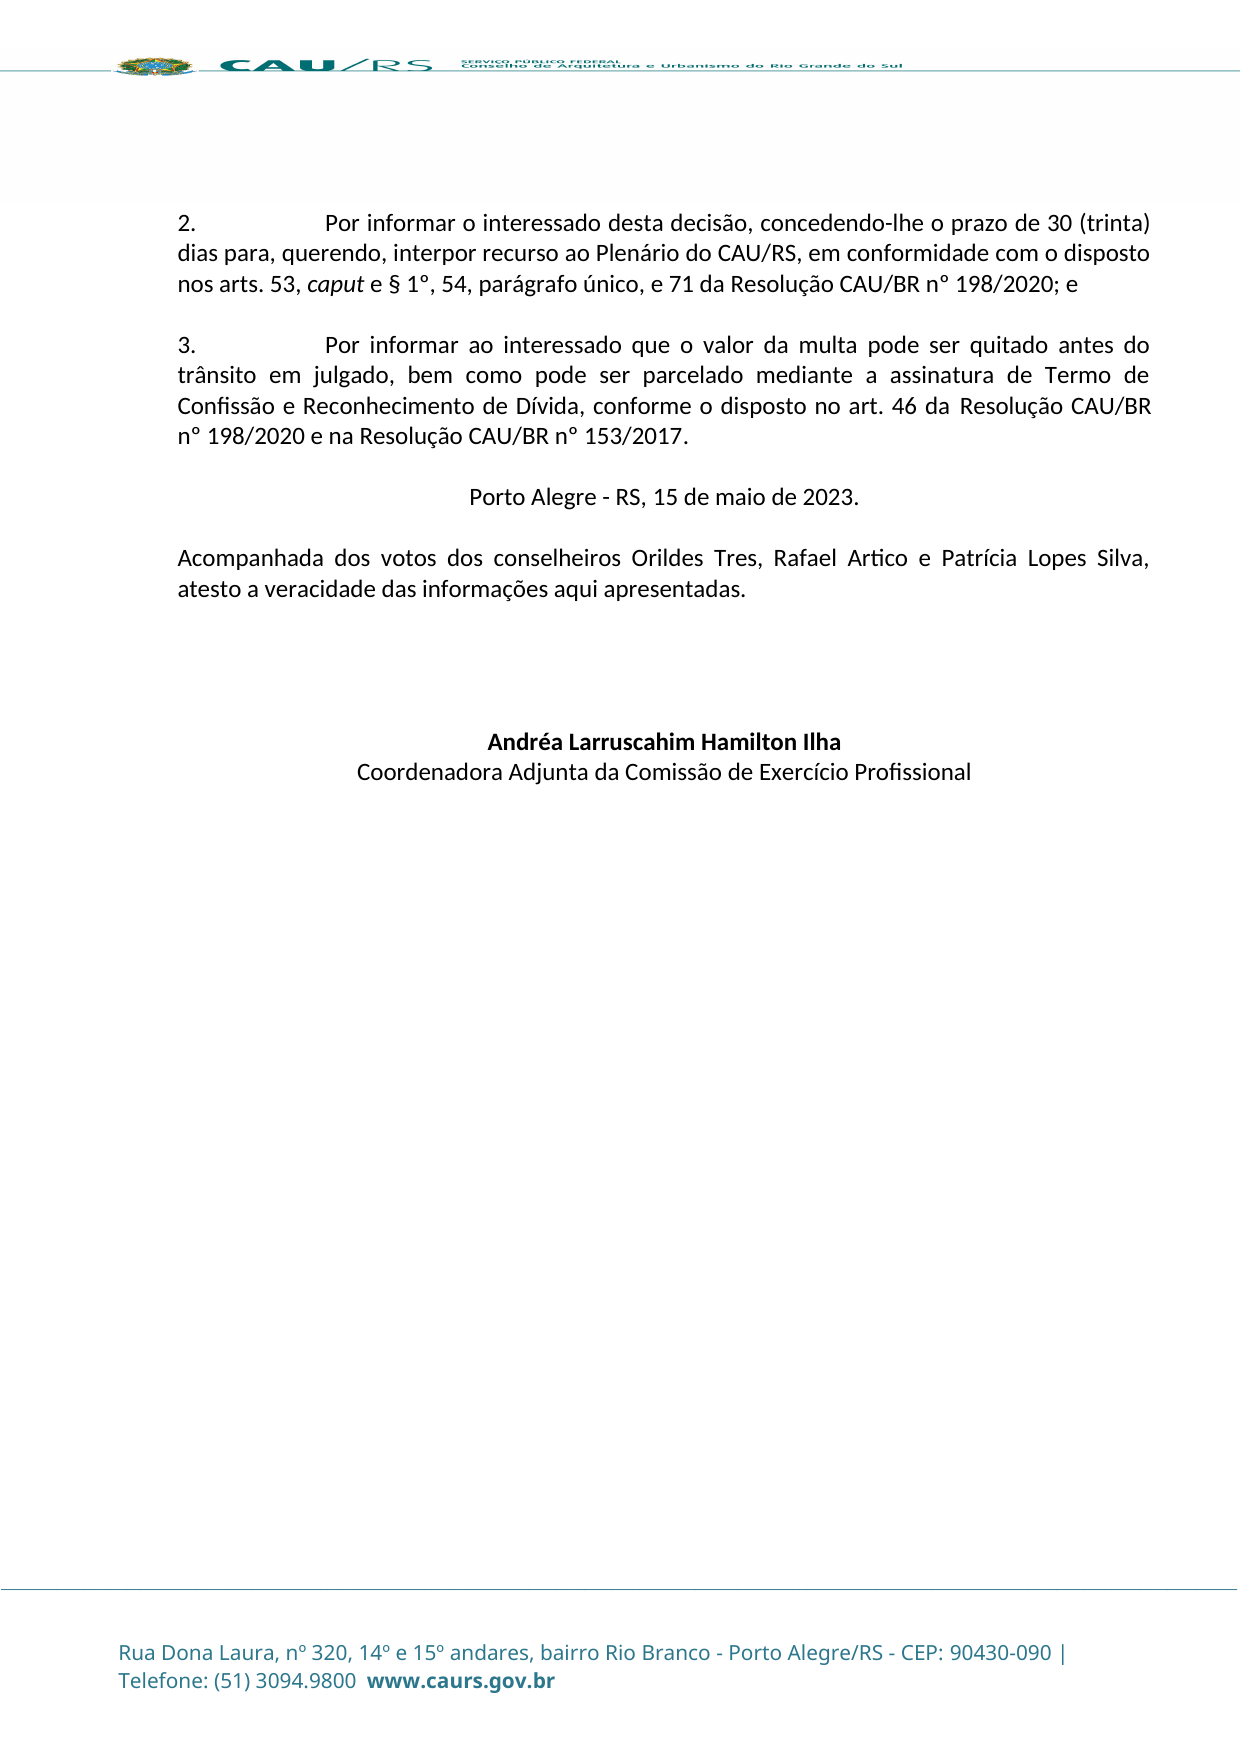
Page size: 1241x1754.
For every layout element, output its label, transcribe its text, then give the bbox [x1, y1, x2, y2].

text Porto Alegre - RS, 15 de maio de 2023. [177, 481, 1152, 512]
list Por informar ao interessado que o valor da multa pode ser quitado antes do trânsito em julgado, bem como pode ser parcelado mediante a assinatura de Termo de Confissão e Reconhecimento de Dívida, conforme o disposto no art. 46 da Resolução CAU/BR nº 198/2020 e na Resolução CAU/BR nº 153/2017. [177, 329, 1152, 451]
list Por informar o interessado desta decisão, concedendo-lhe o prazo de 30 (trinta) dias para, querendo, interpor recurso ao Plenário do CAU/RS, em conformidade com o disposto nos arts. 53, caput e § 1º, 54, parágrafo único, e 71 da Resolução CAU/BR nº 198/2020; e [177, 207, 1152, 298]
text Andréa Larruscahim Hamilton Ilha [177, 726, 1152, 756]
text Acompanhada dos votos dos conselheiros Orildes Tres, Rafael Artico e Patrícia Lopes Silva, atesto a veracidade das informações aqui apresentadas. [177, 542, 1152, 603]
text Coordenadora Adjunta da Comissão de Exercício Profissional [177, 756, 1152, 787]
